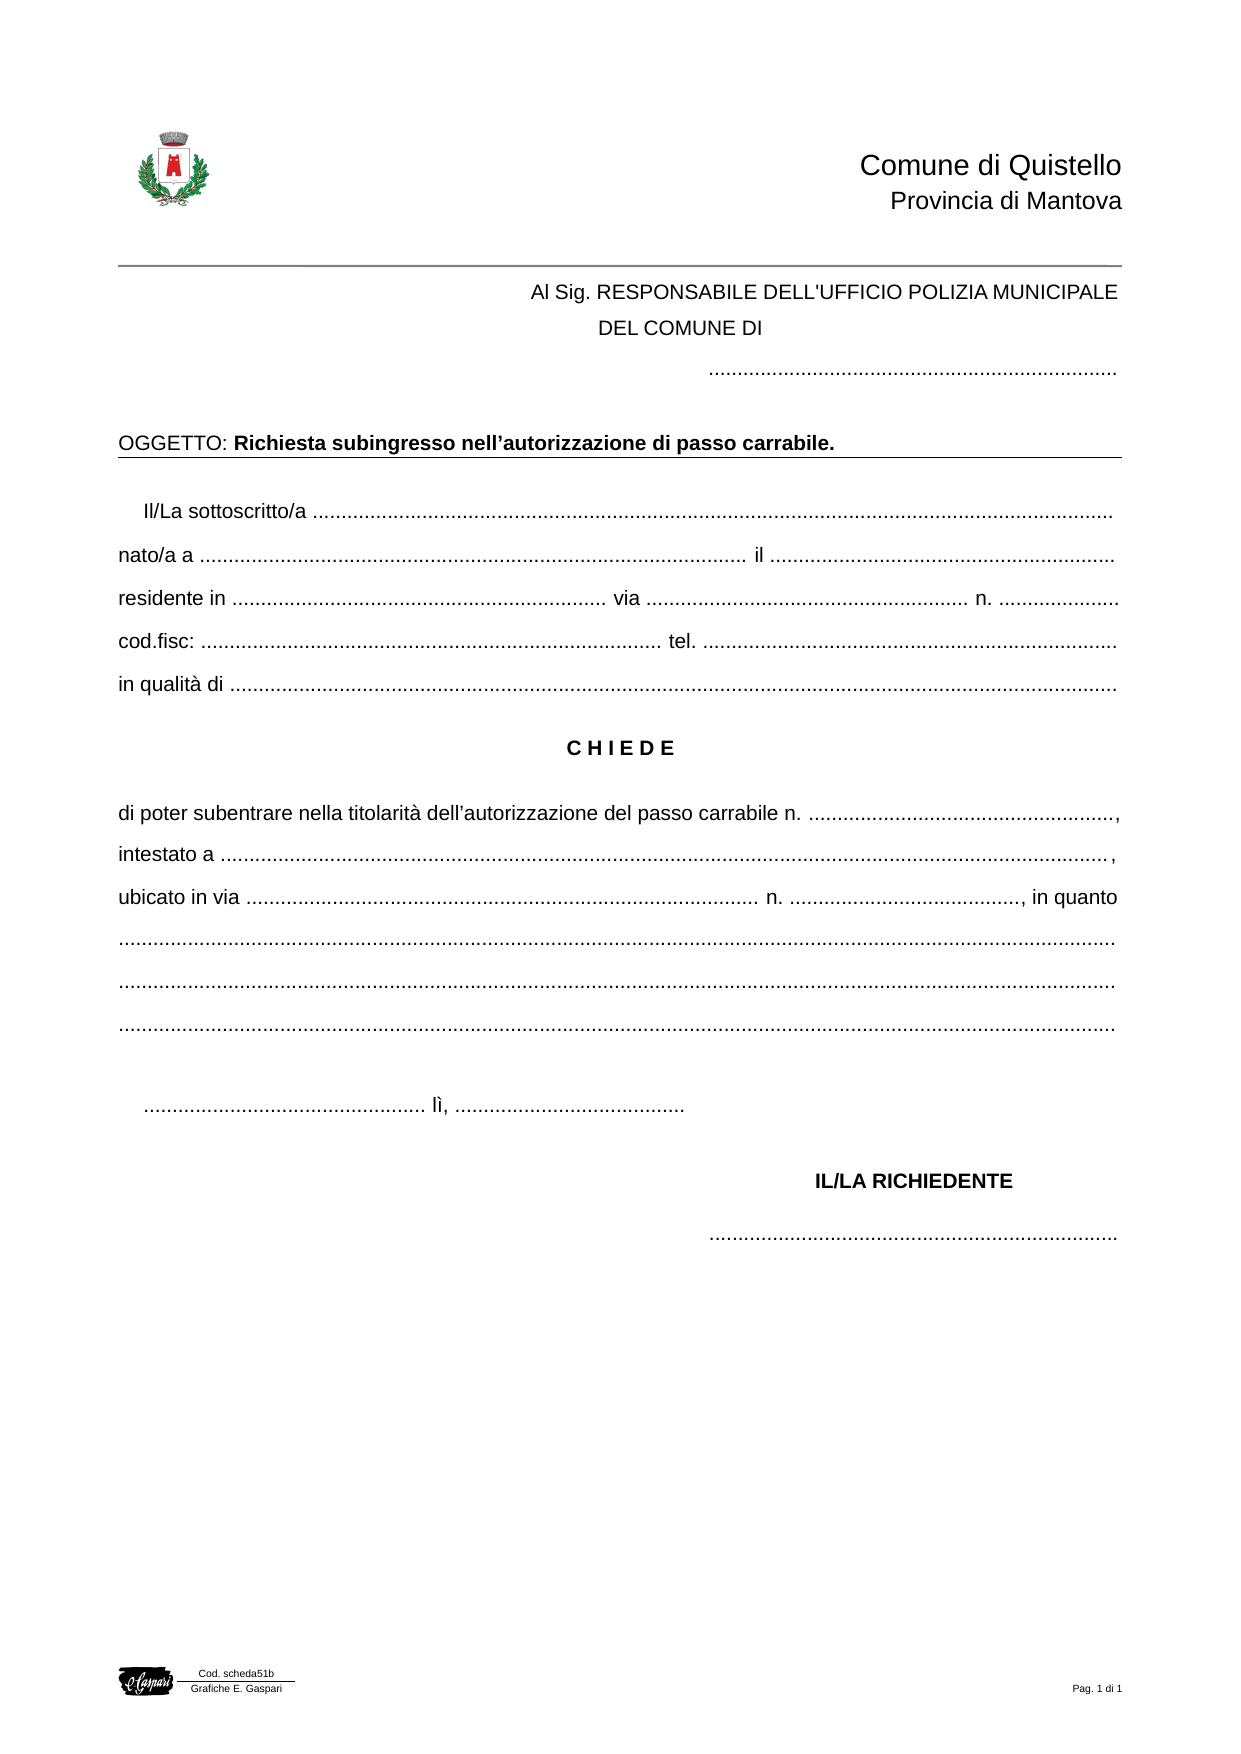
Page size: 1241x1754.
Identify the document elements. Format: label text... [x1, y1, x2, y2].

text DEL COMUNE DI [598, 316, 1122, 340]
text ubicato in via ......................................................................................... n. ........................................, in quanto ............................................................................................................................................................................. [118, 881, 1122, 951]
text ............................................................................................................................................................................. [118, 1008, 1122, 1037]
text ....................................................................... [708, 352, 1122, 381]
text ....................................................................... [706, 1217, 1122, 1246]
text residente in ................................................................. via ........................................................ n. ..................... [118, 582, 1122, 611]
text nato/a a ............................................................................................... il ............................................................ [118, 539, 1122, 567]
text Al Sig. RESPONSABILE DELL'UFFICIO POLIZIA MUNICIPALE [531, 280, 1122, 304]
text ................................................. lì, ........................................ [143, 1089, 1122, 1117]
text in qualità di .......................................................................................................................................................... [118, 668, 1122, 697]
text IL/LA RICHIEDENTE [706, 1169, 1122, 1193]
text Il/La sottoscritto/a ........................................................................................................................................... [118, 496, 1122, 524]
picture [122, 117, 224, 248]
text Comune di Quistello [224, 148, 1122, 181]
text cod.fisc: ................................................................................ tel. ........................................................................ [118, 625, 1122, 654]
text di poter subentrare nella titolarità dell’autorizzazione del passo carrabile n. ....................................................., intestato a .........................................................................................................................................................., [118, 797, 1122, 867]
picture [118, 1666, 174, 1696]
text Provincia di Mantova [224, 186, 1122, 215]
text ............................................................................................................................................................................. [118, 965, 1122, 994]
text OGGETTO: Richiesta subingresso nell’autorizzazione di passo carrabile. [118, 431, 1122, 457]
text C H I E D E [118, 736, 1122, 760]
